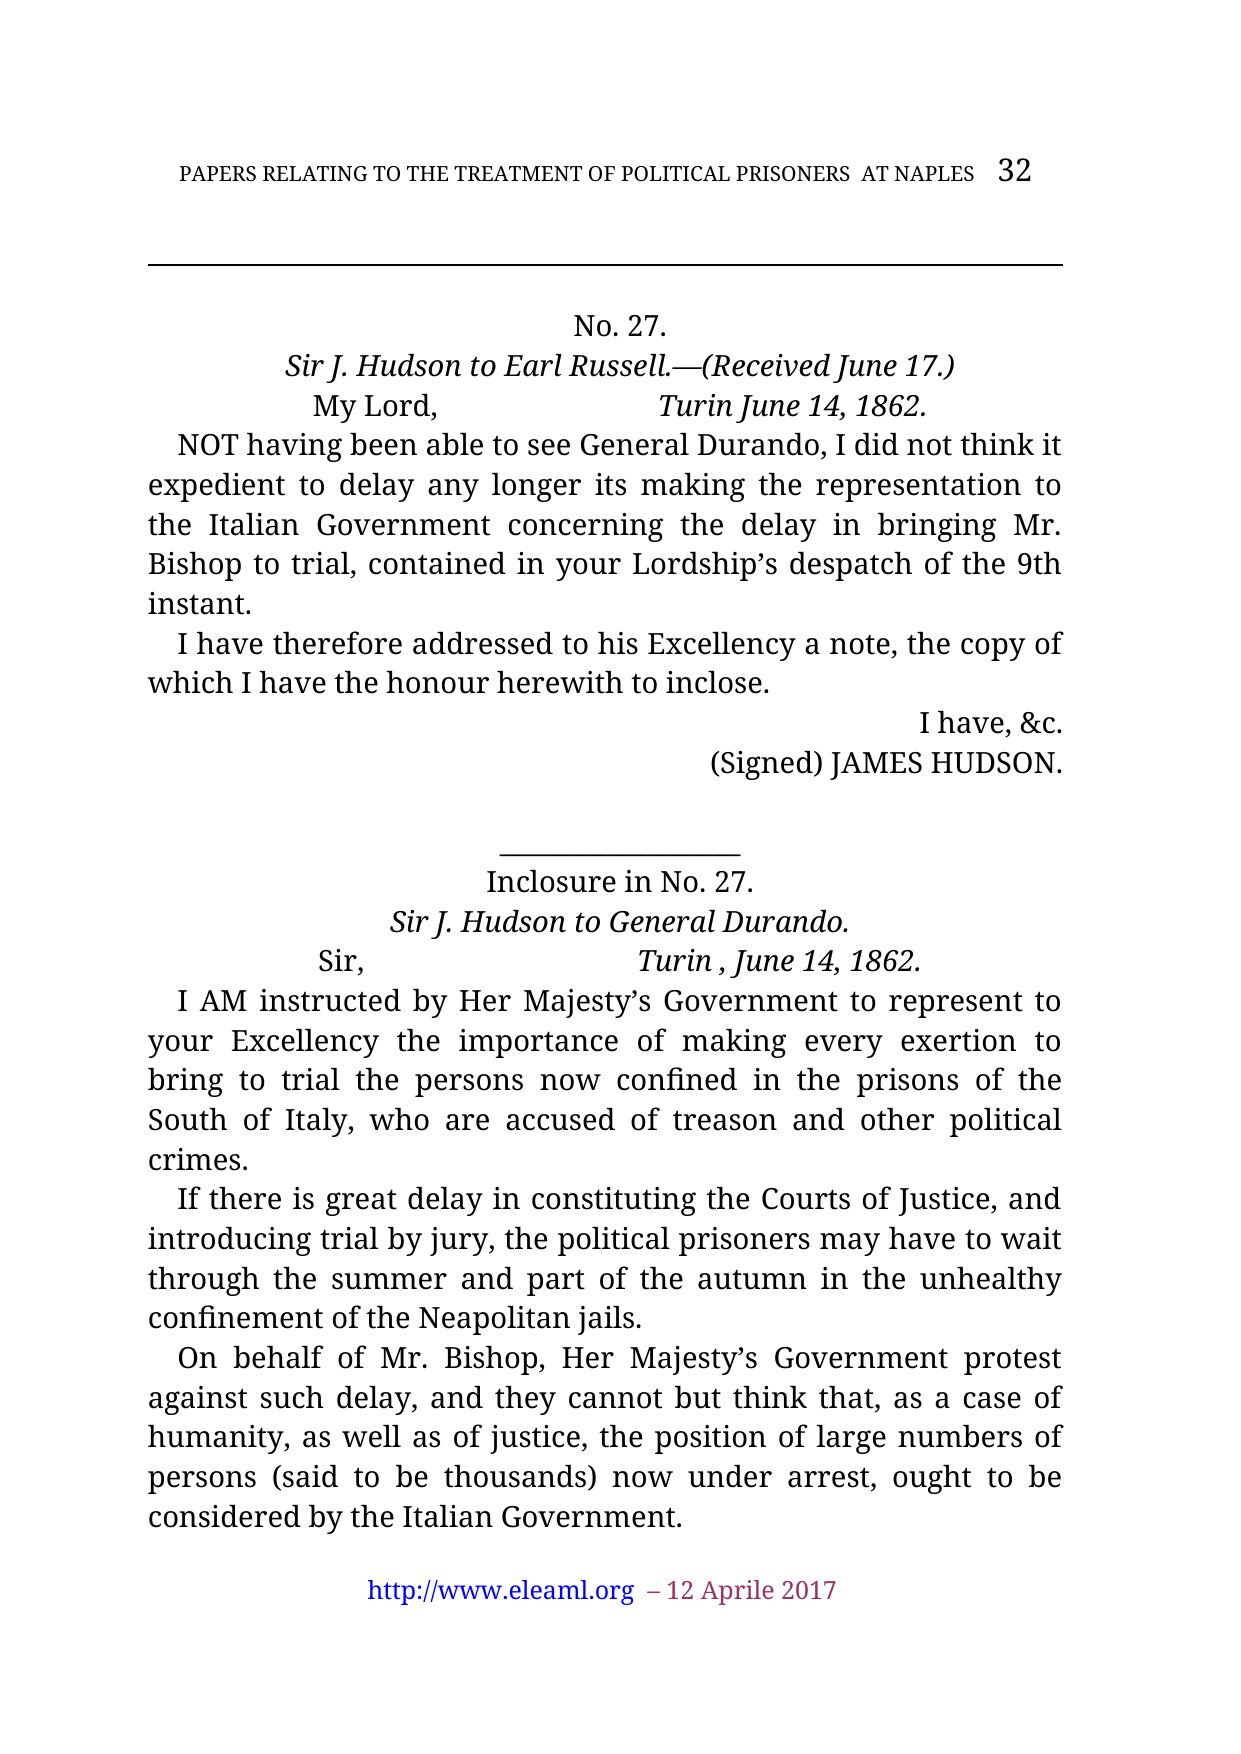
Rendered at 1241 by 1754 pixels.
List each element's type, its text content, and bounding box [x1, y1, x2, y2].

text __________________ [148, 821, 1063, 861]
text I have therefore addressed to his Excellency a note, the copy of which I have the honour herewith to inclose. [148, 623, 1063, 702]
text Inclosure in No. 27. [148, 861, 1063, 901]
text Sir J. Hudson to Earl Russell.—(Received June 17.) [148, 345, 1063, 385]
text I have, &c. [148, 702, 1063, 742]
text (Signed) JAMES HUDSON. [148, 742, 1063, 782]
text I AM instructed by Her Majesty’s Government to represent to your Excellency the importance of making every exertion to bring to trial the persons now confined in the prisons of the South of Italy, who are accused of treason and other political crimes. [148, 980, 1063, 1179]
text Sir J. Hudson to General Durando. [148, 901, 1063, 941]
text No. 27. [148, 306, 1063, 345]
text My Lord, Turin June 14, 1862. [148, 385, 1063, 424]
text On behalf of Mr. Bishop, Her Majesty’s Government protest against such delay, and they cannot but think that, as a case of humanity, as well as of justice, the position of large numbers of persons (said to be thousands) now under arrest, ought to be considered by the Italian Government. [148, 1337, 1063, 1536]
text Sir, Turin , June 14, 1862. [148, 941, 1063, 980]
text If there is great delay in constituting the Courts of Justice, and introducing trial by jury, the political prisoners may have to wait through the summer and part of the autumn in the unhealthy confinement of the Neapolitan jails. [148, 1179, 1063, 1337]
text NOT having been able to see General Durando, I did not think it expedient to delay any longer its making the representation to the Italian Government concerning the delay in bringing Mr. Bishop to trial, contained in your Lordship’s despatch of the 9th instant. [148, 424, 1063, 623]
